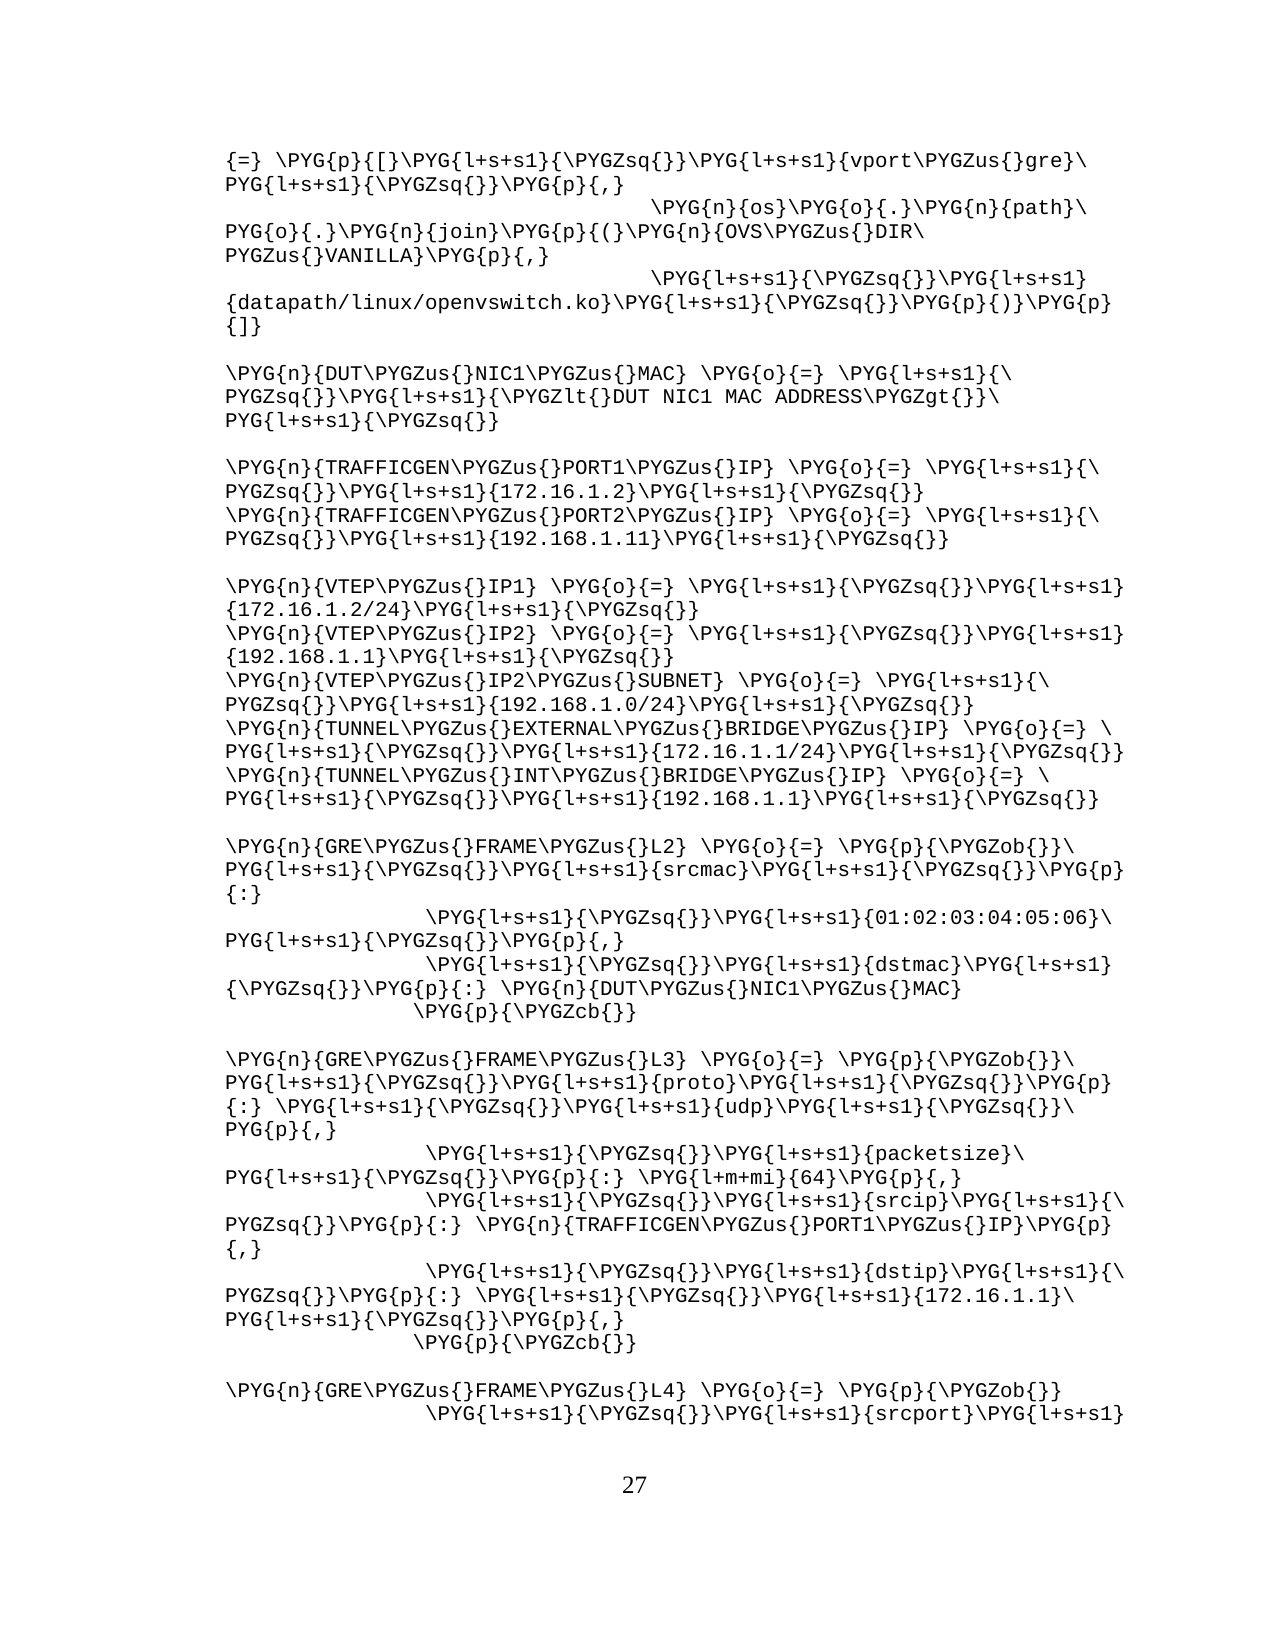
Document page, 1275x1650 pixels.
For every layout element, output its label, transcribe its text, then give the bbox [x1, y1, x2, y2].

text \PYG{n}{VTEP\PYGZus{}IP2\PYGZus{}SUBNET} \PYG{o}{=} \PYG{l+s+s1}{\PYGZsq{}}\PYG{l+s+s1}{192.168.1.0/24}\PYG{l+s+s1}{\PYGZsq{}} [225, 670, 1125, 717]
text \PYG{n}{VTEP\PYGZus{}IP2} \PYG{o}{=} \PYG{l+s+s1}{\PYGZsq{}}\PYG{l+s+s1}{192.168.1.1}\PYG{l+s+s1}{\PYGZsq{}} [225, 623, 1125, 670]
text \PYG{l+s+s1}{\PYGZsq{}}\PYG{l+s+s1}{srcport}\PYG{l+s+s1} [225, 1403, 1125, 1427]
text \PYG{n}{TUNNEL\PYGZus{}INT\PYGZus{}BRIDGE\PYGZus{}IP} \PYG{o}{=} \PYG{l+s+s1}{\PYGZsq{}}\PYG{l+s+s1}{192.168.1.1}\PYG{l+s+s1}{\PYGZsq{}} [225, 765, 1125, 812]
text \PYG{n}{GRE\PYGZus{}FRAME\PYGZus{}L3} \PYG{o}{=} \PYG{p}{\PYGZob{}}\PYG{l+s+s1}{\PYGZsq{}}\PYG{l+s+s1}{proto}\PYG{l+s+s1}{\PYGZsq{}}\PYG{p}{:} \PYG{l+s+s1}{\PYGZsq{}}\PYG{l+s+s1}{udp}\PYG{l+s+s1}{\PYGZsq{}}\PYG{p}{,} [225, 1048, 1125, 1143]
text \PYG{l+s+s1}{\PYGZsq{}}\PYG{l+s+s1}{01:02:03:04:05:06}\PYG{l+s+s1}{\PYGZsq{}}\PYG{p}{,} [225, 907, 1125, 954]
text \PYG{n}{GRE\PYGZus{}FRAME\PYGZus{}L2} \PYG{o}{=} \PYG{p}{\PYGZob{}}\PYG{l+s+s1}{\PYGZsq{}}\PYG{l+s+s1}{srcmac}\PYG{l+s+s1}{\PYGZsq{}}\PYG{p}{:} [225, 836, 1125, 907]
text \PYG{l+s+s1}{\PYGZsq{}}\PYG{l+s+s1}{packetsize}\PYG{l+s+s1}{\PYGZsq{}}\PYG{p}{:} \PYG{l+m+mi}{64}\PYG{p}{,} [225, 1143, 1125, 1190]
text \PYG{n}{os}\PYG{o}{.}\PYG{n}{path}\PYG{o}{.}\PYG{n}{join}\PYG{p}{(}\PYG{n}{OVS\PYGZus{}DIR\PYGZus{}VANILLA}\PYG{p}{,} [225, 197, 1125, 268]
text {=} \PYG{p}{[}\PYG{l+s+s1}{\PYGZsq{}}\PYG{l+s+s1}{vport\PYGZus{}gre}\PYG{l+s+s1}{\PYGZsq{}}\PYG{p}{,} [225, 150, 1125, 197]
text \PYG{l+s+s1}{\PYGZsq{}}\PYG{l+s+s1}{dstmac}\PYG{l+s+s1}{\PYGZsq{}}\PYG{p}{:} \PYG{n}{DUT\PYGZus{}NIC1\PYGZus{}MAC} [225, 954, 1125, 1001]
text \PYG{p}{\PYGZcb{}} [225, 1332, 1125, 1356]
text \PYG{n}{TRAFFICGEN\PYGZus{}PORT1\PYGZus{}IP} \PYG{o}{=} \PYG{l+s+s1}{\PYGZsq{}}\PYG{l+s+s1}{172.16.1.2}\PYG{l+s+s1}{\PYGZsq{}} [225, 457, 1125, 505]
text \PYG{n}{VTEP\PYGZus{}IP1} \PYG{o}{=} \PYG{l+s+s1}{\PYGZsq{}}\PYG{l+s+s1}{172.16.1.2/24}\PYG{l+s+s1}{\PYGZsq{}} [225, 576, 1125, 623]
text \PYG{l+s+s1}{\PYGZsq{}}\PYG{l+s+s1}{srcip}\PYG{l+s+s1}{\PYGZsq{}}\PYG{p}{:} \PYG{n}{TRAFFICGEN\PYGZus{}PORT1\PYGZus{}IP}\PYG{p}{,} [225, 1190, 1125, 1261]
text \PYG{n}{DUT\PYGZus{}NIC1\PYGZus{}MAC} \PYG{o}{=} \PYG{l+s+s1}{\PYGZsq{}}\PYG{l+s+s1}{\PYGZlt{}DUT NIC1 MAC ADDRESS\PYGZgt{}}\PYG{l+s+s1}{\PYGZsq{}} [225, 363, 1125, 434]
text \PYG{p}{\PYGZcb{}} [225, 1001, 1125, 1025]
text \PYG{l+s+s1}{\PYGZsq{}}\PYG{l+s+s1}{dstip}\PYG{l+s+s1}{\PYGZsq{}}\PYG{p}{:} \PYG{l+s+s1}{\PYGZsq{}}\PYG{l+s+s1}{172.16.1.1}\PYG{l+s+s1}{\PYGZsq{}}\PYG{p}{,} [225, 1261, 1125, 1332]
text \PYG{n}{GRE\PYGZus{}FRAME\PYGZus{}L4} \PYG{o}{=} \PYG{p}{\PYGZob{}} [225, 1379, 1125, 1403]
text \PYG{n}{TUNNEL\PYGZus{}EXTERNAL\PYGZus{}BRIDGE\PYGZus{}IP} \PYG{o}{=} \PYG{l+s+s1}{\PYGZsq{}}\PYG{l+s+s1}{172.16.1.1/24}\PYG{l+s+s1}{\PYGZsq{}} [225, 717, 1125, 765]
text \PYG{n}{TRAFFICGEN\PYGZus{}PORT2\PYGZus{}IP} \PYG{o}{=} \PYG{l+s+s1}{\PYGZsq{}}\PYG{l+s+s1}{192.168.1.11}\PYG{l+s+s1}{\PYGZsq{}} [225, 505, 1125, 552]
text \PYG{l+s+s1}{\PYGZsq{}}\PYG{l+s+s1}{datapath/linux/openvswitch.ko}\PYG{l+s+s1}{\PYGZsq{}}\PYG{p}{)}\PYG{p}{]} [225, 268, 1125, 339]
